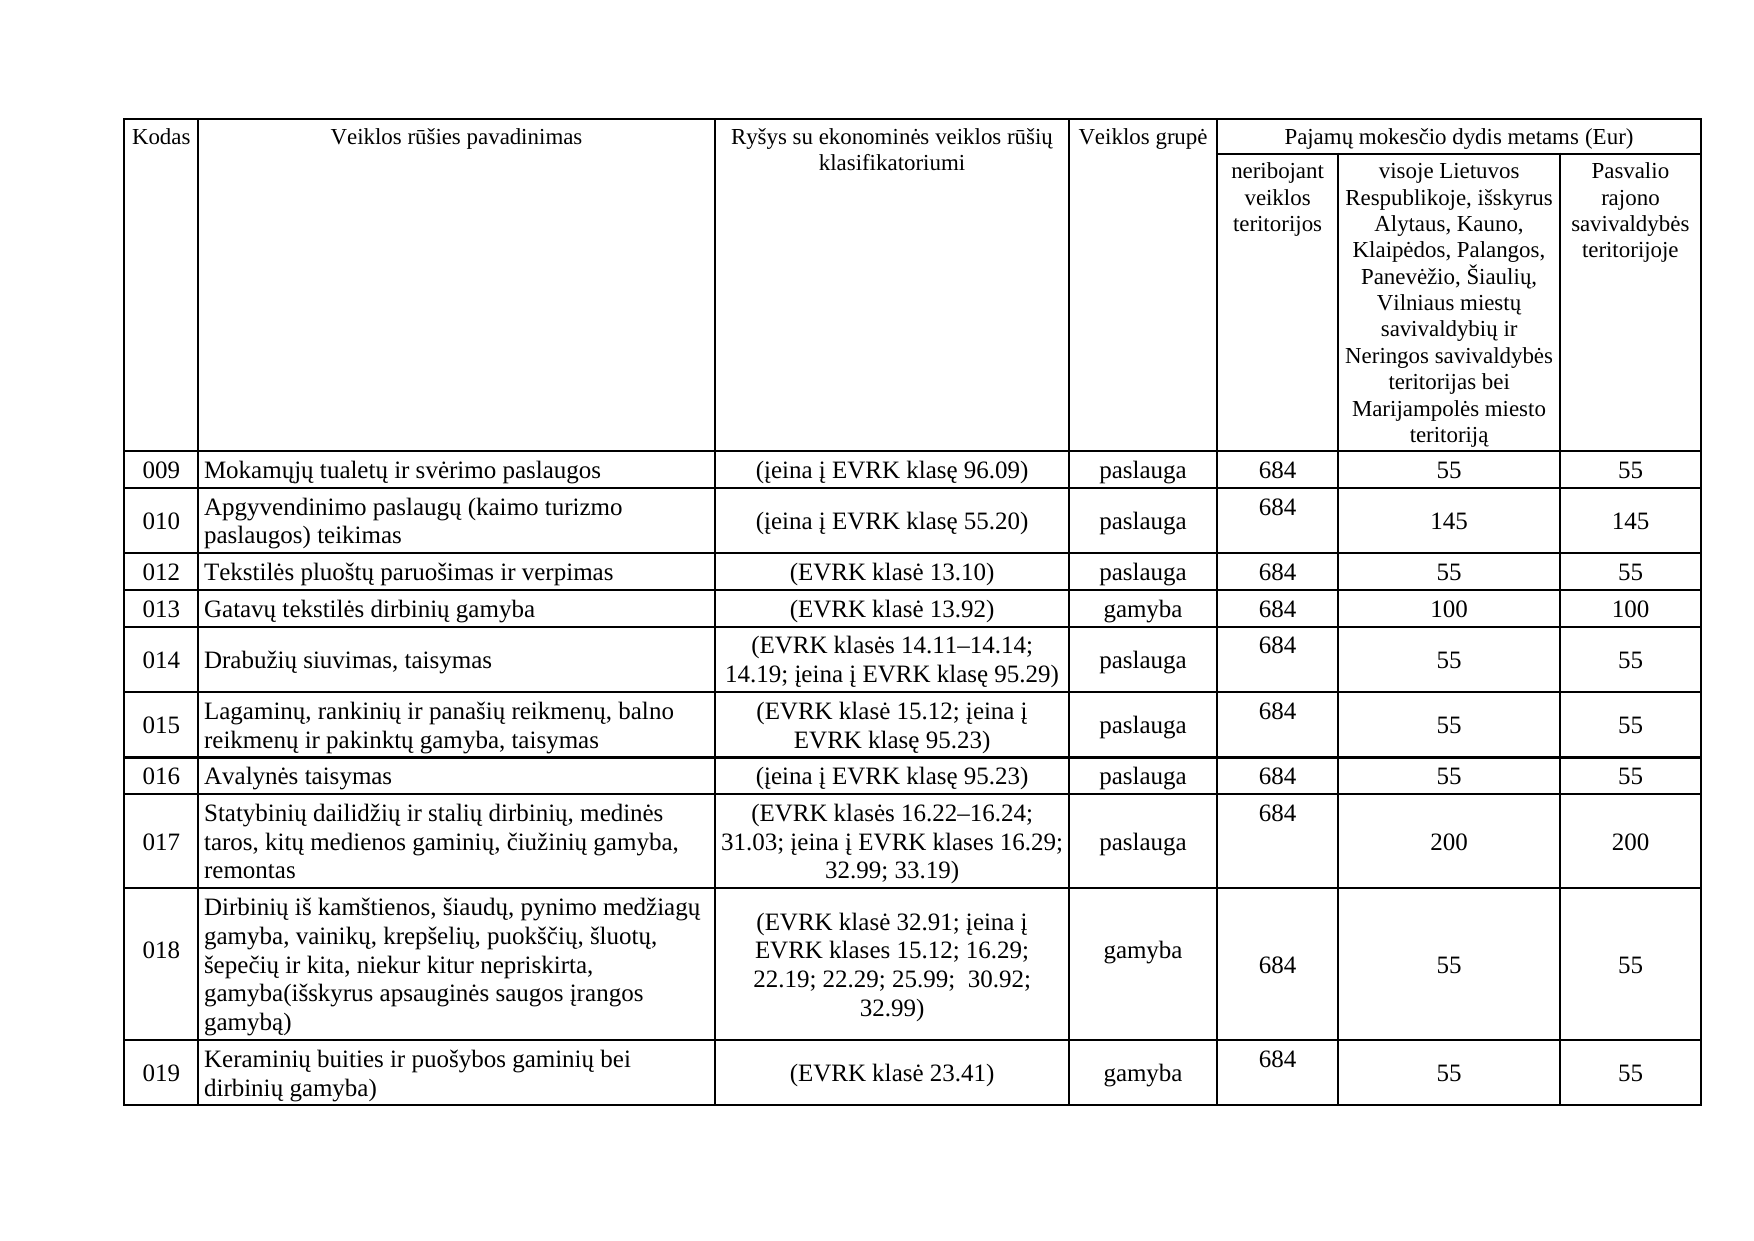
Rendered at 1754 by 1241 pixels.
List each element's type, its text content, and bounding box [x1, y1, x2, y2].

table_cell 100 [1561, 591, 1700, 626]
table_cell (EVRK klasė 13.92) [716, 591, 1068, 626]
table_cell (EVRK klasė 23.41) [716, 1041, 1068, 1104]
table_cell gamyba [1070, 591, 1216, 626]
table_cell paslauga [1070, 795, 1216, 887]
table_header Veiklos rūšies pavadinimas [199, 120, 714, 450]
table_cell 55 [1561, 889, 1700, 1039]
table_cell (įeina į EVRK klasę 95.23) [716, 759, 1068, 793]
table_cell 145 [1339, 489, 1559, 552]
table_cell paslauga [1070, 693, 1216, 756]
table_cell Tekstilės pluoštų paruošimas ir verpimas [199, 554, 714, 589]
table_cell Dirbinių iš kamštienos, šiaudų, pynimo medžiagų gamyba, vainikų, krepšelių, puokščių, šluotų, šepečių ir kita, niekur kitur nepriskirta, gamyba(išskyrus apsauginės saugos įrangos gamybą) [199, 889, 714, 1039]
table_cell 012 [125, 554, 197, 589]
table_cell 200 [1339, 795, 1559, 887]
table_cell Pasvalio rajono savivaldybės teritorijoje [1561, 155, 1700, 450]
table_cell (EVRK klasė 32.91; įeina į EVRK klases 15.12; 16.29; 22.19; 22.29; 25.99; 30.92; 32.99) [716, 889, 1068, 1039]
table_header Kodas [125, 120, 197, 450]
table_cell 684 [1218, 591, 1337, 626]
table_cell 009 [125, 452, 197, 487]
table_cell Apgyvendinimo paslaugų (kaimo turizmo paslaugos) teikimas [199, 489, 714, 552]
table_cell 016 [125, 759, 197, 793]
table_cell Lagaminų, rankinių ir panašių reikmenų, balno reikmenų ir pakinktų gamyba, taisymas [199, 693, 714, 756]
table_cell 018 [125, 889, 197, 1039]
table_cell 684 [1218, 1041, 1337, 1104]
table_cell 684 [1218, 554, 1337, 589]
table_cell 55 [1339, 693, 1559, 756]
table_cell 017 [125, 795, 197, 887]
table_cell gamyba [1070, 1041, 1216, 1104]
table_cell 55 [1561, 628, 1700, 691]
table_cell 200 [1561, 795, 1700, 887]
table_cell 684 [1218, 489, 1337, 552]
table_cell 684 [1218, 795, 1337, 887]
table_cell Gatavų tekstilės dirbinių gamyba [199, 591, 714, 626]
table_cell 019 [125, 1041, 197, 1104]
table_cell 684 [1218, 452, 1337, 487]
table_cell 55 [1561, 1041, 1700, 1104]
table_cell visoje Lietuvos Respublikoje, išskyrus Alytaus, Kauno, Klaipėdos, Palangos, Panevėžio, Šiaulių, Vilniaus miestų savivaldybių ir Neringos savivaldybės teritorijas bei Marijampolės miesto teritoriją [1339, 155, 1559, 450]
table_cell Avalynės taisymas [199, 759, 714, 793]
table_header Ryšys su ekonominės veiklos rūšių klasifikatoriumi [716, 120, 1068, 450]
table_cell Statybinių dailidžių ir stalių dirbinių, medinės taros, kitų medienos gaminių, čiužinių gamyba, remontas [199, 795, 714, 887]
table_cell 55 [1561, 452, 1700, 487]
table_cell gamyba [1070, 889, 1216, 1039]
table_cell 55 [1339, 1041, 1559, 1104]
table_cell paslauga [1070, 759, 1216, 793]
table_cell 55 [1339, 452, 1559, 487]
table_cell neribojant veiklos teritorijos [1218, 155, 1337, 450]
table_cell 55 [1339, 889, 1559, 1039]
table_cell (EVRK klasės 16.22–16.24; 31.03; įeina į EVRK klases 16.29; 32.99; 33.19) [716, 795, 1068, 887]
table_cell 55 [1339, 628, 1559, 691]
table_cell 684 [1218, 628, 1337, 691]
table_cell 55 [1339, 554, 1559, 589]
table_header Veiklos grupė [1070, 120, 1216, 450]
table_cell 684 [1218, 693, 1337, 756]
table_cell 010 [125, 489, 197, 552]
table_cell 015 [125, 693, 197, 756]
table_cell 145 [1561, 489, 1700, 552]
table_cell Drabužių siuvimas, taisymas [199, 628, 714, 691]
table_cell paslauga [1070, 452, 1216, 487]
table_cell 100 [1339, 591, 1559, 626]
table_cell (EVRK klasė 13.10) [716, 554, 1068, 589]
table_cell paslauga [1070, 628, 1216, 691]
table_cell 55 [1339, 759, 1559, 793]
table_cell 014 [125, 628, 197, 691]
table_cell (EVRK klasė 15.12; įeina į EVRK klasę 95.23) [716, 693, 1068, 756]
table_cell 55 [1561, 759, 1700, 793]
table_cell 684 [1218, 759, 1337, 793]
table_cell (įeina į EVRK klasę 55.20) [716, 489, 1068, 552]
table_cell Mokamųjų tualetų ir svėrimo paslaugos [199, 452, 714, 487]
table_cell paslauga [1070, 554, 1216, 589]
table_cell 55 [1561, 693, 1700, 756]
table_cell 684 [1218, 889, 1337, 1039]
table_cell 013 [125, 591, 197, 626]
table_cell 55 [1561, 554, 1700, 589]
table_cell (EVRK klasės 14.11–14.14; 14.19; įeina į EVRK klasę 95.29) [716, 628, 1068, 691]
table_cell (įeina į EVRK klasę 96.09) [716, 452, 1068, 487]
table_header Pajamų mokesčio dydis metams (Eur) [1218, 120, 1700, 152]
table_cell paslauga [1070, 489, 1216, 552]
table_cell Keraminių buities ir puošybos gaminių bei dirbinių gamyba) [199, 1041, 714, 1104]
